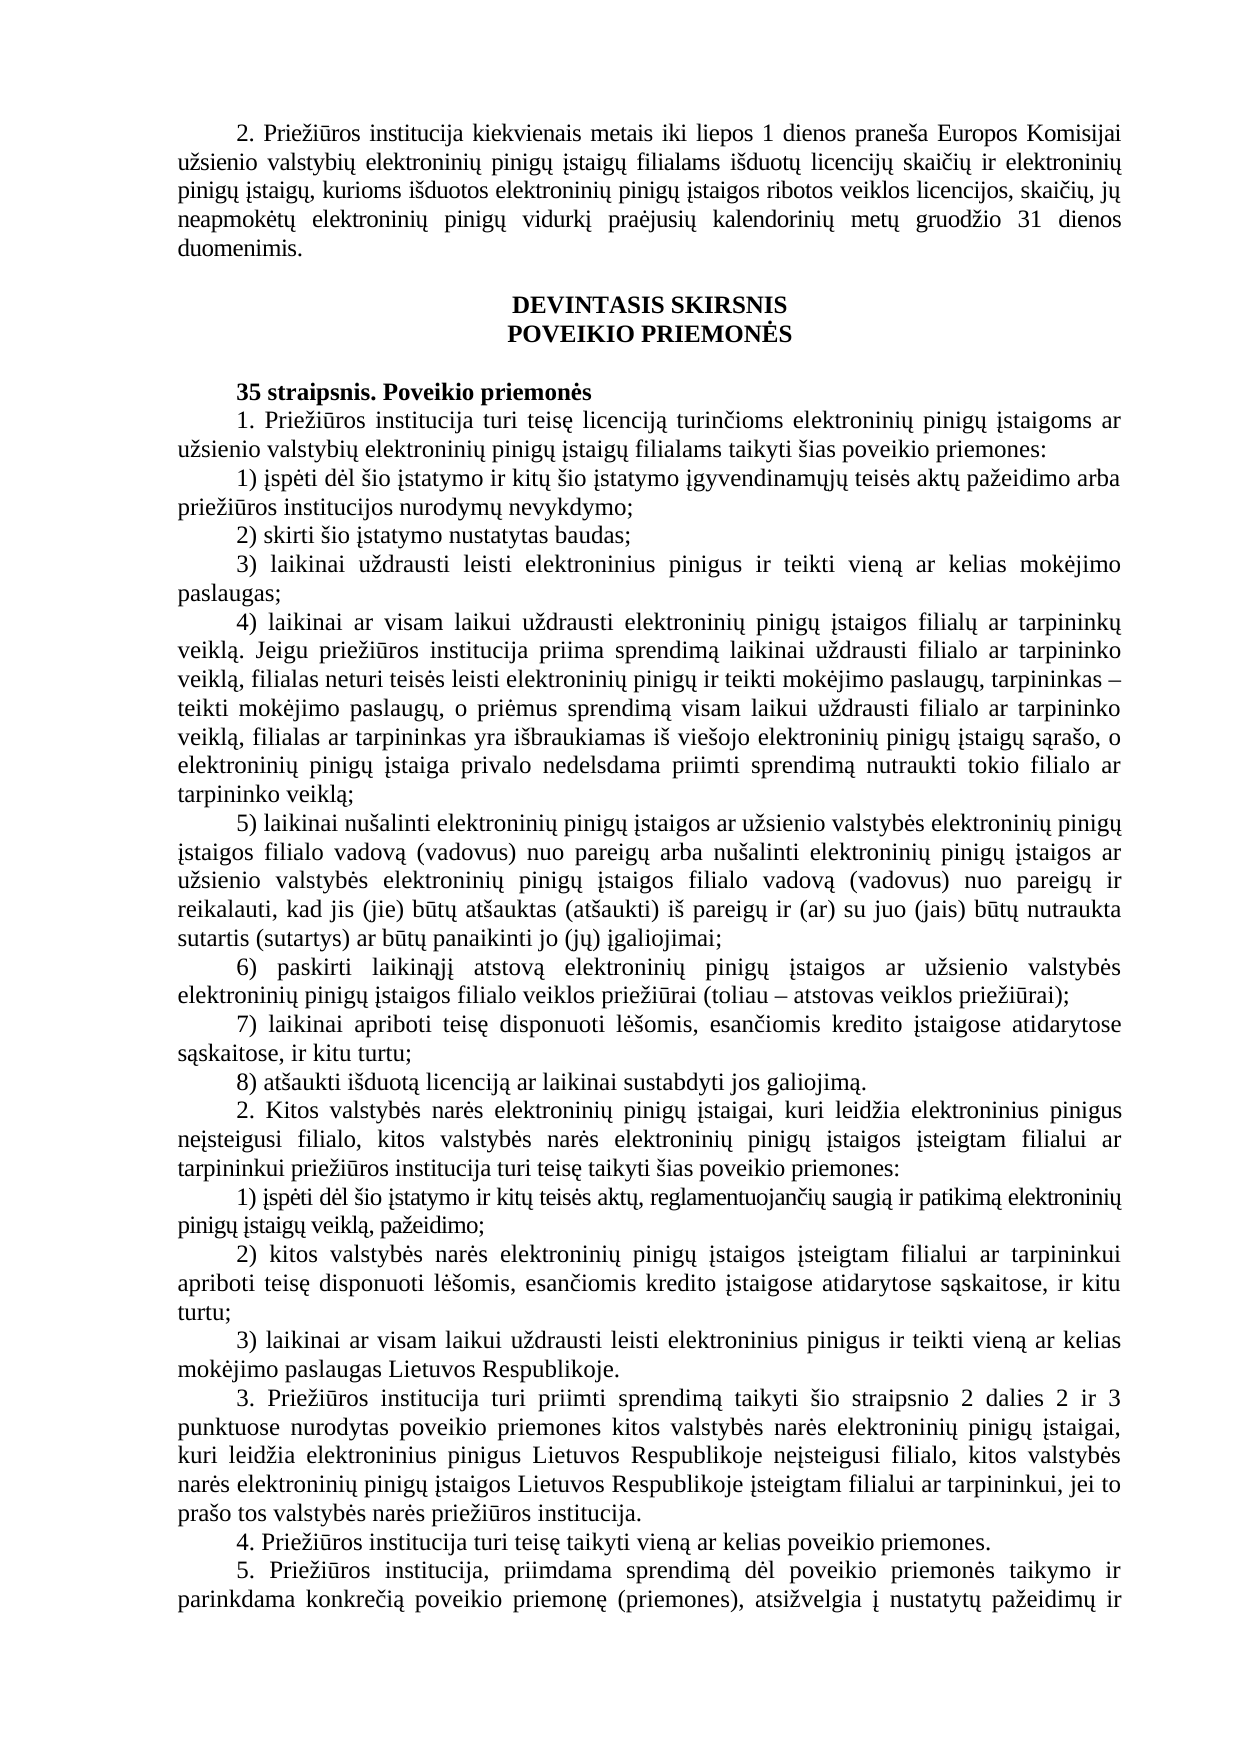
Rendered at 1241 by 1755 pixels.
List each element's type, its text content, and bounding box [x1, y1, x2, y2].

text 4. Priežiūros institucija turi teisę taikyti vieną ar kelias poveikio priemones. [177, 1527, 1122, 1556]
text POVEIKIO PRIEMONĖS [177, 319, 1122, 348]
text 1) įspėti dėl šio įstatymo ir kitų šio įstatymo įgyvendinamųjų teisės aktų pažeidimo arba priežiūros institucijos nurodymų nevykdymo; [177, 463, 1122, 521]
text 2. Priežiūros institucija kiekvienais metais iki liepos 1 dienos praneša Europos Komisijai užsienio valstybių elektroninių pinigų įstaigų filialams išduotų licencijų skaičių ir elektroninių pinigų įstaigų, kurioms išduotos elektroninių pinigų įstaigos ribotos veiklos licencijos, skaičių, jų neapmokėtų elektroninių pinigų vidurkį praėjusių kalendorinių metų gruodžio 31 dienos duomenimis. [177, 118, 1122, 262]
text 2) skirti šio įstatymo nustatytas baudas; [177, 521, 1122, 549]
text 3) laikinai ar visam laikui uždrausti leisti elektroninius pinigus ir teikti vieną ar kelias mokėjimo paslaugas Lietuvos Respublikoje. [177, 1326, 1122, 1383]
text 35 straipsnis. Poveikio priemonės [236, 377, 1122, 406]
text 1) įspėti dėl šio įstatymo ir kitų teisės aktų, reglamentuojančių saugią ir patikimą elektroninių pinigų įstaigų veiklą, pažeidimo; [177, 1182, 1122, 1239]
text 3. Priežiūros institucija turi priimti sprendimą taikyti šio straipsnio 2 dalies 2 ir 3 punktuose nurodytas poveikio priemones kitos valstybės narės elektroninių pinigų įstaigai, kuri leidžia elektroninius pinigus Lietuvos Respublikoje neįsteigusi filialo, kitos valstybės narės elektroninių pinigų įstaigos Lietuvos Respublikoje įsteigtam filialui ar tarpininkui, jei to prašo tos valstybės narės priežiūros institucija. [177, 1383, 1122, 1527]
text 2. Kitos valstybės narės elektroninių pinigų įstaigai, kuri leidžia elektroninius pinigus neįsteigusi filialo, kitos valstybės narės elektroninių pinigų įstaigos įsteigtam filialui ar tarpininkui priežiūros institucija turi teisę taikyti šias poveikio priemones: [177, 1096, 1122, 1182]
text 6) paskirti laikinąjį atstovą elektroninių pinigų įstaigos ar užsienio valstybės elektroninių pinigų įstaigos filialo veiklos priežiūrai (toliau – atstovas veiklos priežiūrai); [177, 952, 1122, 1009]
text 5. Priežiūros institucija, priimdama sprendimą dėl poveikio priemonės taikymo ir parinkdama konkrečią poveikio priemonę (priemones), atsižvelgia į nustatytų pažeidimų ir [177, 1556, 1122, 1613]
text 1. Priežiūros institucija turi teisę licenciją turinčioms elektroninių pinigų įstaigoms ar užsienio valstybių elektroninių pinigų įstaigų filialams taikyti šias poveikio priemones: [177, 406, 1122, 463]
text DEVINTASIS SKIRSNIS [177, 291, 1122, 319]
text 5) laikinai nušalinti elektroninių pinigų įstaigos ar užsienio valstybės elektroninių pinigų įstaigos filialo vadovą (vadovus) nuo pareigų arba nušalinti elektroninių pinigų įstaigos ar užsienio valstybės elektroninių pinigų įstaigos filialo vadovą (vadovus) nuo pareigų ir reikalauti, kad jis (jie) būtų atšauktas (atšaukti) iš pareigų ir (ar) su juo (jais) būtų nutraukta sutartis (sutartys) ar būtų panaikinti jo (jų) įgaliojimai; [177, 808, 1122, 952]
text 2) kitos valstybės narės elektroninių pinigų įstaigos įsteigtam filialui ar tarpininkui apriboti teisę disponuoti lėšomis, esančiomis kredito įstaigose atidarytose sąskaitose, ir kitu turtu; [177, 1239, 1122, 1326]
text 8) atšaukti išduotą licenciją ar laikinai sustabdyti jos galiojimą. [177, 1067, 1122, 1096]
text 3) laikinai uždrausti leisti elektroninius pinigus ir teikti vieną ar kelias mokėjimo paslaugas; [177, 549, 1122, 607]
text 4) laikinai ar visam laikui uždrausti elektroninių pinigų įstaigos filialų ar tarpininkų veiklą. Jeigu priežiūros institucija priima sprendimą laikinai uždrausti filialo ar tarpininko veiklą, filialas neturi teisės leisti elektroninių pinigų ir teikti mokėjimo paslaugų, tarpininkas – teikti mokėjimo paslaugų, o priėmus sprendimą visam laikui uždrausti filialo ar tarpininko veiklą, filialas ar tarpininkas yra išbraukiamas iš viešojo elektroninių pinigų įstaigų sąrašo, o elektroninių pinigų įstaiga privalo nedelsdama priimti sprendimą nutraukti tokio filialo ar tarpininko veiklą; [177, 607, 1122, 808]
text 7) laikinai apriboti teisę disponuoti lėšomis, esančiomis kredito įstaigose atidarytose sąskaitose, ir kitu turtu; [177, 1009, 1122, 1067]
